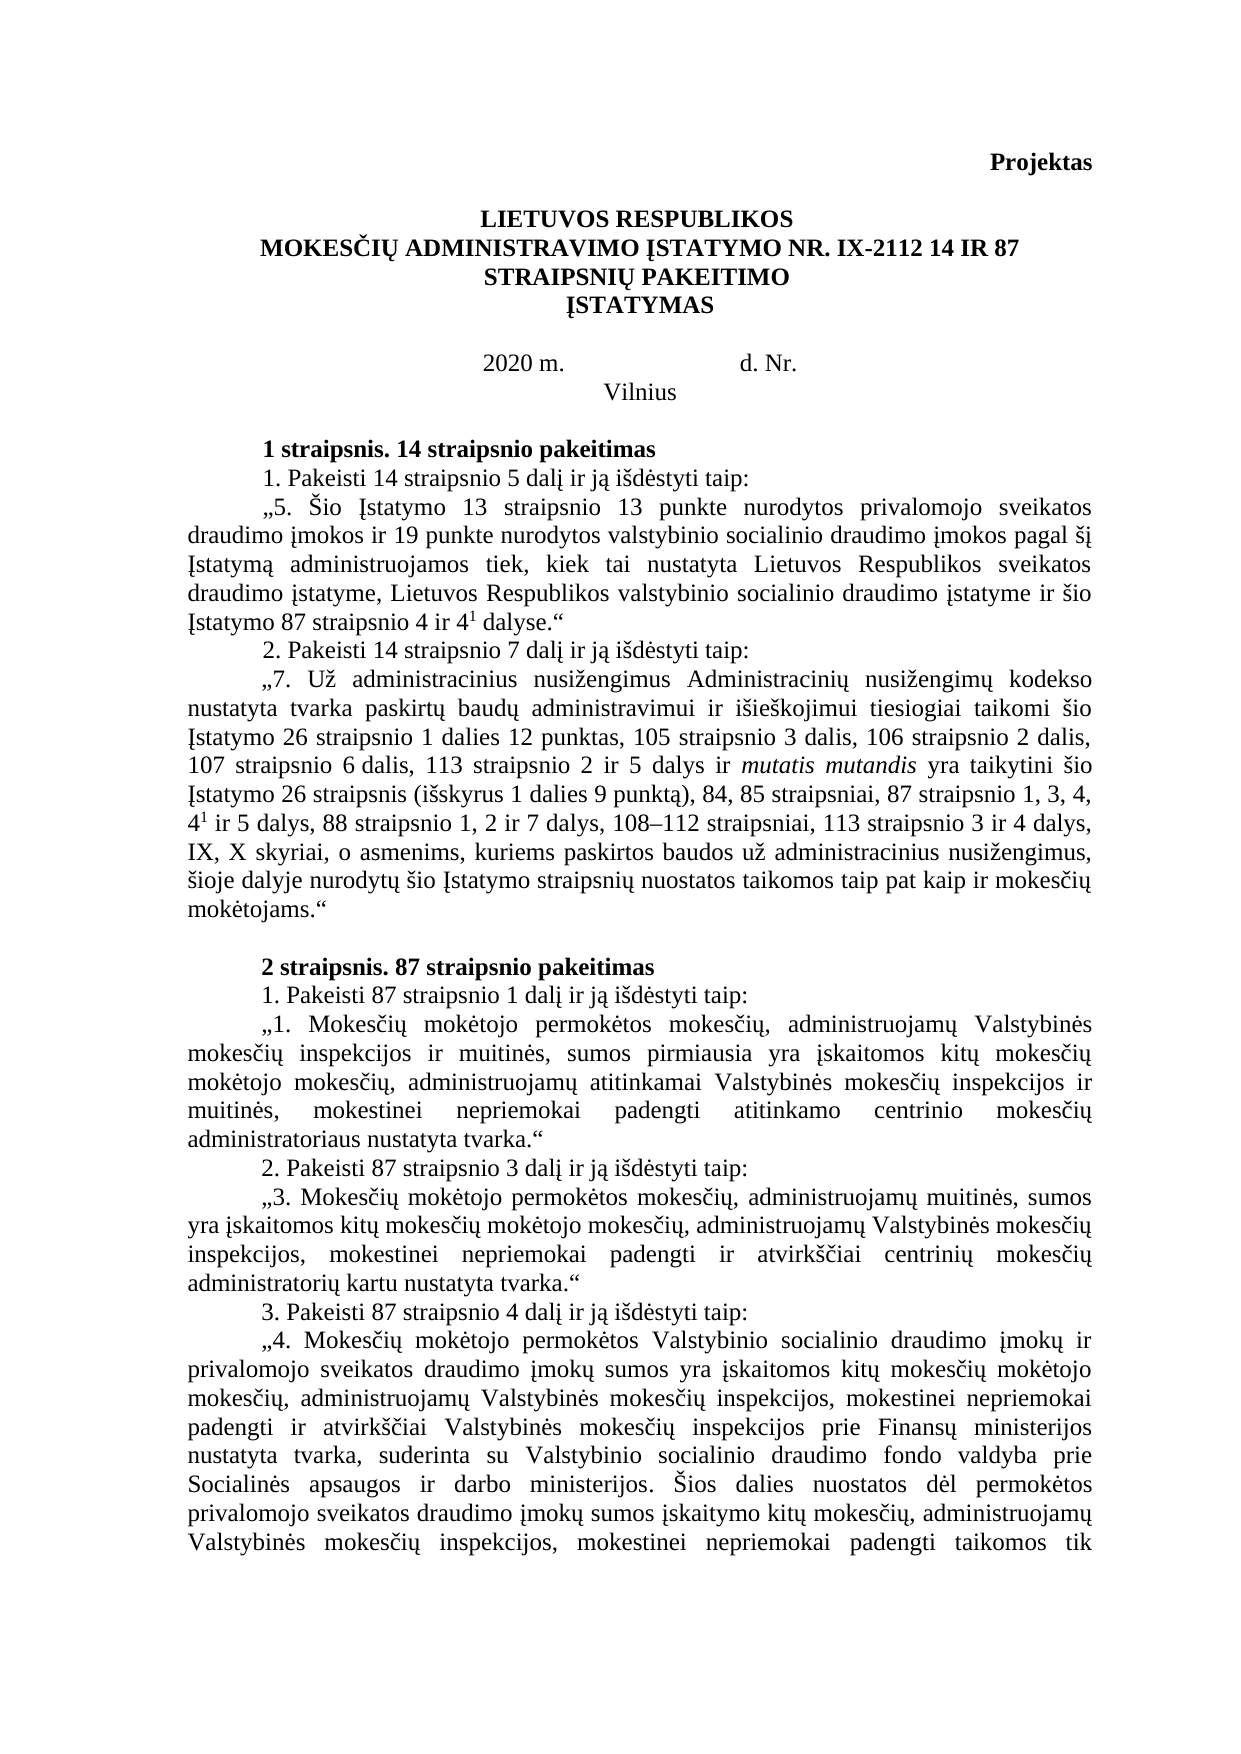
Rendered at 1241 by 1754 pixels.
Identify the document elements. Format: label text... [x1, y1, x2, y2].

text 2020 m. d. Nr. [187, 348, 1092, 377]
text „5. Šio Įstatymo 13 straipsnio 13 punkte nurodytos privalomojo sveikatos draudimo įmokos ir 19 punkte nurodytos valstybinio socialinio draudimo įmokos pagal šį Įstatymą administruojamos tiek, kiek tai nustatyta Lietuvos Respublikos sveikatos draudimo įstatyme, Lietuvos Respublikos valstybinio socialinio draudimo įstatyme ir šio Įstatymo 87 straipsnio 4 ir 41 dalyse.“ [187, 492, 1092, 636]
text Lietuvos Respublikos [187, 204, 1092, 233]
text įstatymas [187, 291, 1092, 319]
text 2 straipsnis. 87 straipsnio pakeitimas [187, 952, 1092, 981]
text 1. Pakeisti 87 straipsnio 1 dalį ir ją išdėstyti taip: [187, 981, 1092, 1009]
text 1. Pakeisti 14 straipsnio 5 dalį ir ją išdėstyti taip: [187, 463, 1092, 492]
text „3. Mokesčių mokėtojo permokėtos mokesčių, administruojamų muitinės, sumos yra įskaitomos kitų mokesčių mokėtojo mokesčių, administruojamų Valstybinės mokesčių inspekcijos, mokestinei nepriemokai padengti ir atvirkščiai centrinių mokesčių administratorių kartu nustatyta tvarka.“ [187, 1182, 1092, 1297]
text 2. Pakeisti 14 straipsnio 7 dalį ir ją išdėstyti taip: [187, 636, 1092, 664]
text „4. Mokesčių mokėtojo permokėtos Valstybinio socialinio draudimo įmokų ir privalomojo sveikatos draudimo įmokų sumos yra įskaitomos kitų mokesčių mokėtojo mokesčių, administruojamų Valstybinės mokesčių inspekcijos, mokestinei nepriemokai padengti ir atvirkščiai Valstybinės mokesčių inspekcijos prie Finansų ministerijos nustatyta tvarka, suderinta su Valstybinio socialinio draudimo fondo valdyba prie Socialinės apsaugos ir darbo ministerijos. Šios dalies nuostatos dėl permokėtos privalomojo sveikatos draudimo įmokų sumos įskaitymo kitų mokesčių, administruojamų Valstybinės mokesčių inspekcijos, mokestinei nepriemokai padengti taikomos tik [187, 1326, 1092, 1556]
text „1. Mokesčių mokėtojo permokėtos mokesčių, administruojamų Valstybinės mokesčių inspekcijos ir muitinės, sumos pirmiausia yra įskaitomos kitų mokesčių mokėtojo mokesčių, administruojamų atitinkamai Valstybinės mokesčių inspekcijos ir muitinės, mokestinei nepriemokai padengti atitinkamo centrinio mokesčių administratoriaus nustatyta tvarka.“ [187, 1009, 1092, 1153]
text 3. Pakeisti 87 straipsnio 4 dalį ir ją išdėstyti taip: [187, 1297, 1092, 1326]
text Projektas [937, 147, 1092, 176]
text 1 straipsnis. 14 straipsnio pakeitimas [187, 434, 1092, 463]
text Vilnius [187, 377, 1092, 406]
text „7. Už administracinius nusižengimus Administracinių nusižengimų kodekso nustatyta tvarka paskirtų baudų administravimui ir išieškojimui tiesiogiai taikomi šio Įstatymo 26 straipsnio 1 dalies 12 punktas, 105 straipsnio 3 dalis, 106 straipsnio 2 dalis, 107 straipsnio 6 dalis, 113 straipsnio 2 ir 5 dalys ir mutatis mutandis yra taikytini šio Įstatymo 26 straipsnis (išskyrus 1 dalies 9 punktą), 84, 85 straipsniai, 87 straipsnio 1, 3, 4, 41 ir 5 dalys, 88 straipsnio 1, 2 ir 7 dalys, 108–112 straipsniai, 113 straipsnio 3 ir 4 dalys, IX, X skyriai, o asmenims, kuriems paskirtos baudos už administracinius nusižengimus, šioje dalyje nurodytų šio Įstatymo straipsnių nuostatos taikomos taip pat kaip ir mokesčių mokėtojams.“ [187, 664, 1092, 923]
text 2. Pakeisti 87 straipsnio 3 dalį ir ją išdėstyti taip: [187, 1153, 1092, 1182]
text mokesčių administravimo įstatymo NR. IX-2112 14 ir 87 straipsnių pakeitimo [187, 233, 1092, 291]
